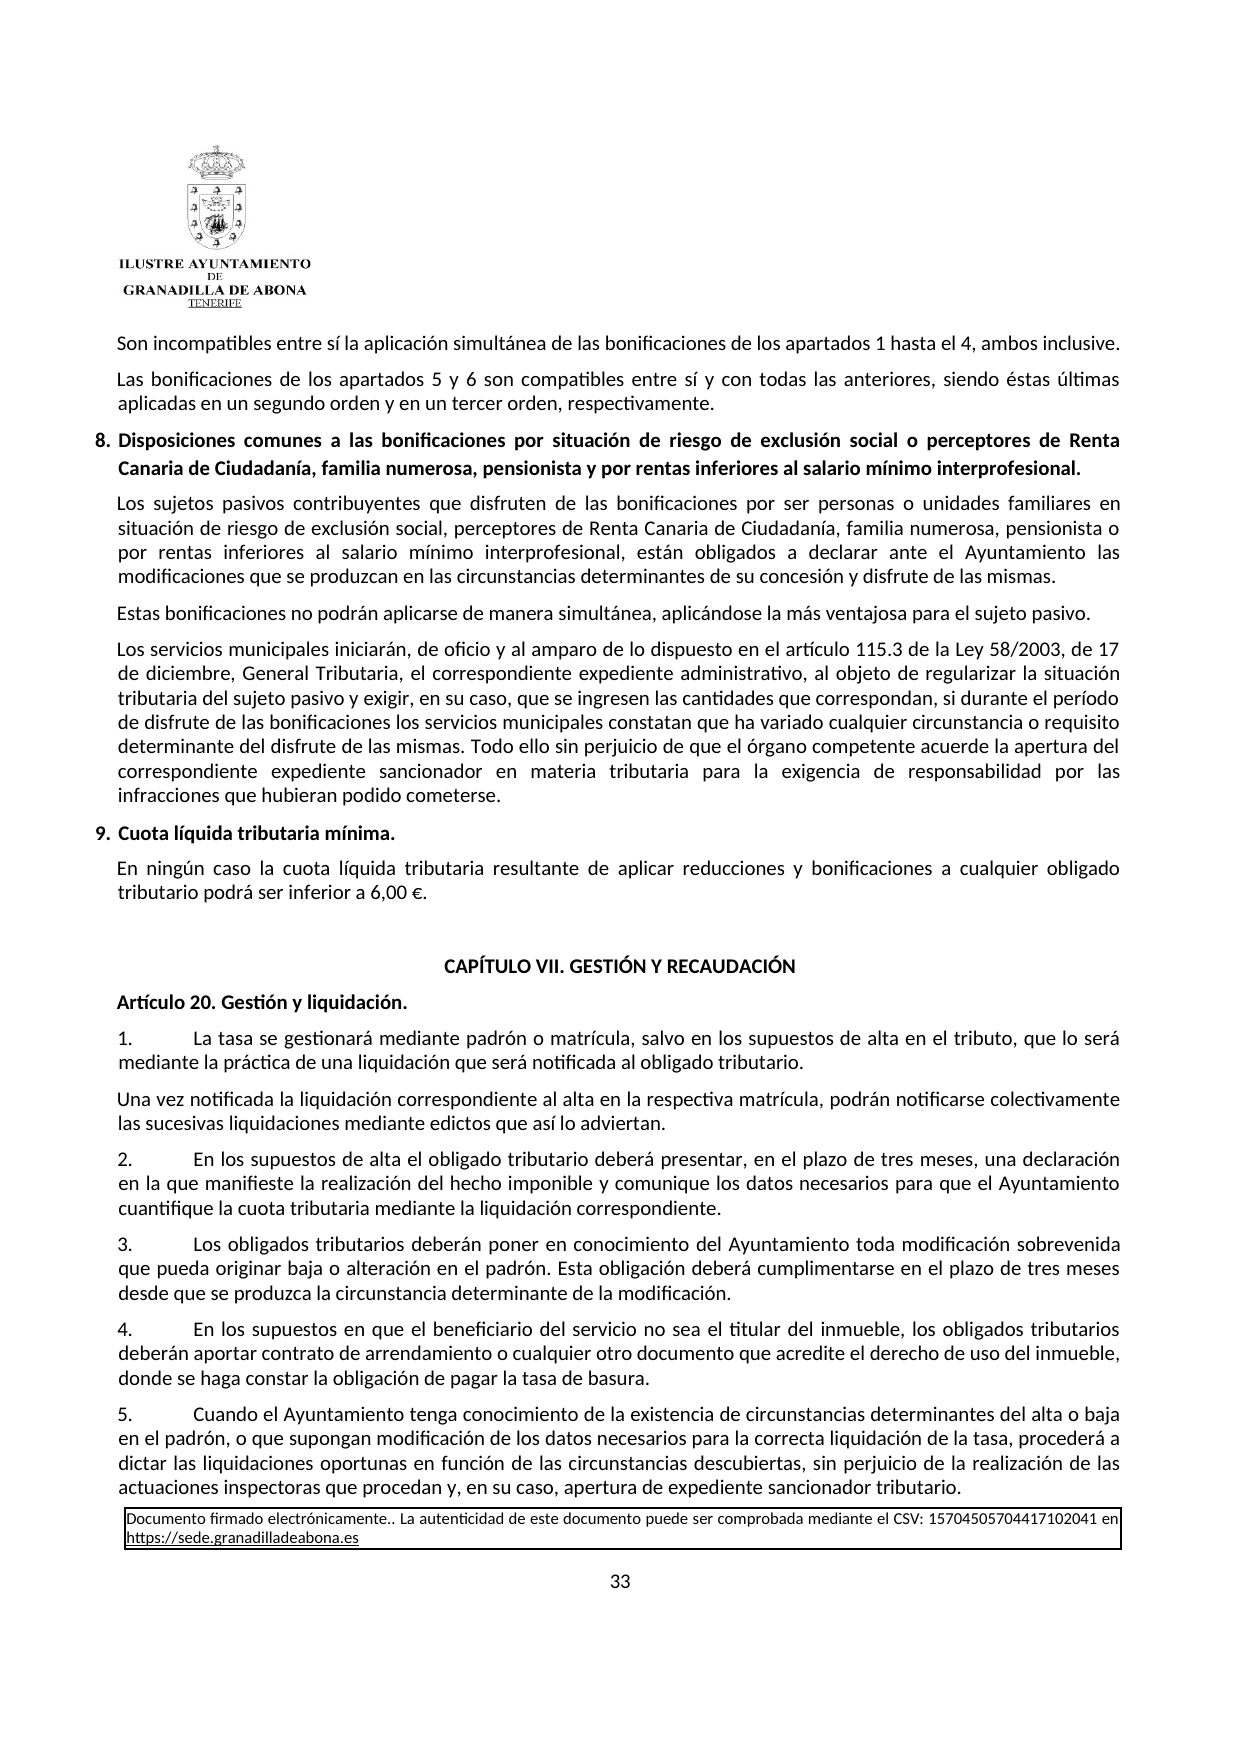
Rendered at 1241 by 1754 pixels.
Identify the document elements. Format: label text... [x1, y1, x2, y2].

subtitle CAPÍTULO VII. GESTIÓN Y RECAUDACIÓN [118, 953, 1122, 979]
list La tasa se gestionará mediante padrón o matrícula, salvo en los supuestos de alta en el tributo, que lo será mediante la práctica de una liquidación que será notificada al obligado tributario. [117, 1026, 1122, 1075]
text En ningún caso la cuota líquida tributaria resultante de aplicar reducciones y bonificaciones a cualquier obligado tributario podrá ser inferior a 6,00 €. [117, 856, 1122, 905]
list En los supuestos en que el beneficiario del servicio no sea el titular del inmueble, los obligados tributarios deberán aportar contrato de arrendamiento o cualquier otro documento que acredite el derecho de uso del inmueble, donde se haga constar la obligación de pagar la tasa de basura. [117, 1317, 1122, 1390]
list Los obligados tributarios deberán poner en conocimiento del Ayuntamiento toda modificación sobrevenida que pueda originar baja o alteración en el padrón. Esta obligación deberá cumplimentarse en el plazo de tres meses desde que se produzca la circunstancia determinante de la modificación. [117, 1232, 1122, 1305]
text Estas bonificaciones no podrán aplicarse de manera simultánea, aplicándose la más ventajosa para el sujeto pasivo. [117, 601, 1122, 625]
text Artículo 20. Gestión y liquidación. [117, 989, 1122, 1015]
list En los supuestos de alta el obligado tributario deberá presentar, en el plazo de tres meses, una declaración en la que manifieste la realización del hecho imponible y comunique los datos necesarios para que el Ayuntamiento cuantifique la cuota tributaria mediante la liquidación correspondiente. [117, 1147, 1122, 1220]
text Los servicios municipales iniciarán, de oficio y al amparo de lo dispuesto en el artículo 115.3 de la Ley 58/2003, de 17 de diciembre, General Tributaria, el correspondiente expediente administrativo, al objeto de regularizar la situación tributaria del sujeto pasivo y exigir, en su caso, que se ingresen las cantidades que correspondan, si durante el período de disfrute de las bonificaciones los servicios municipales constatan que ha variado cualquier circunstancia o requisito determinante del disfrute de las mismas. Todo ello sin perjuicio de que el órgano competente acuerde la apertura del correspondiente expediente sancionador en materia tributaria para la exigencia de responsabilidad por las infracciones que hubieran podido cometerse. [117, 637, 1122, 808]
text Las bonificaciones de los apartados 5 y 6 son compatibles entre sí y con todas las anteriores, siendo éstas últimas aplicadas en un segundo orden y en un tercer orden, respectivamente. [117, 367, 1122, 416]
list Cuota líquida tributaria mínima. [95, 820, 1122, 845]
list Cuando el Ayuntamiento tenga conocimiento de la existencia de circunstancias determinantes del alta o baja en el padrón, o que supongan modificación de los datos necesarios para la correcta liquidación de la tasa, procederá a dictar las liquidaciones oportunas en función de las circunstancias descubiertas, sin perjuicio de la realización de las actuaciones inspectoras que procedan y, en su caso, apertura de expediente sancionador tributario. [117, 1402, 1122, 1500]
text Son incompatibles entre sí la aplicación simultánea de las bonificaciones de los apartados 1 hasta el 4, ambos inclusive. [117, 331, 1122, 355]
text Una vez notificada la liquidación correspondiente al alta en la respectiva matrícula, podrán notificarse colectivamente las sucesivas liquidaciones mediante edictos que así lo adviertan. [117, 1087, 1122, 1135]
text Los sujetos pasivos contribuyentes que disfruten de las bonificaciones por ser personas o unidades familiares en situación de riesgo de exclusión social, perceptores de Renta Canaria de Ciudadanía, familia numerosa, pensionista o por rentas inferiores al salario mínimo interprofesional, están obligados a declarar ante el Ayuntamiento las modificaciones que se produzcan en las circunstancias determinantes de su concesión y disfrute de las mismas. [117, 491, 1122, 589]
list Disposiciones comunes a las bonificaciones por situación de riesgo de exclusión social o perceptores de Renta Canaria de Ciudadanía, familia numerosa, pensionista y por rentas inferiores al salario mínimo interprofesional. [95, 428, 1122, 480]
